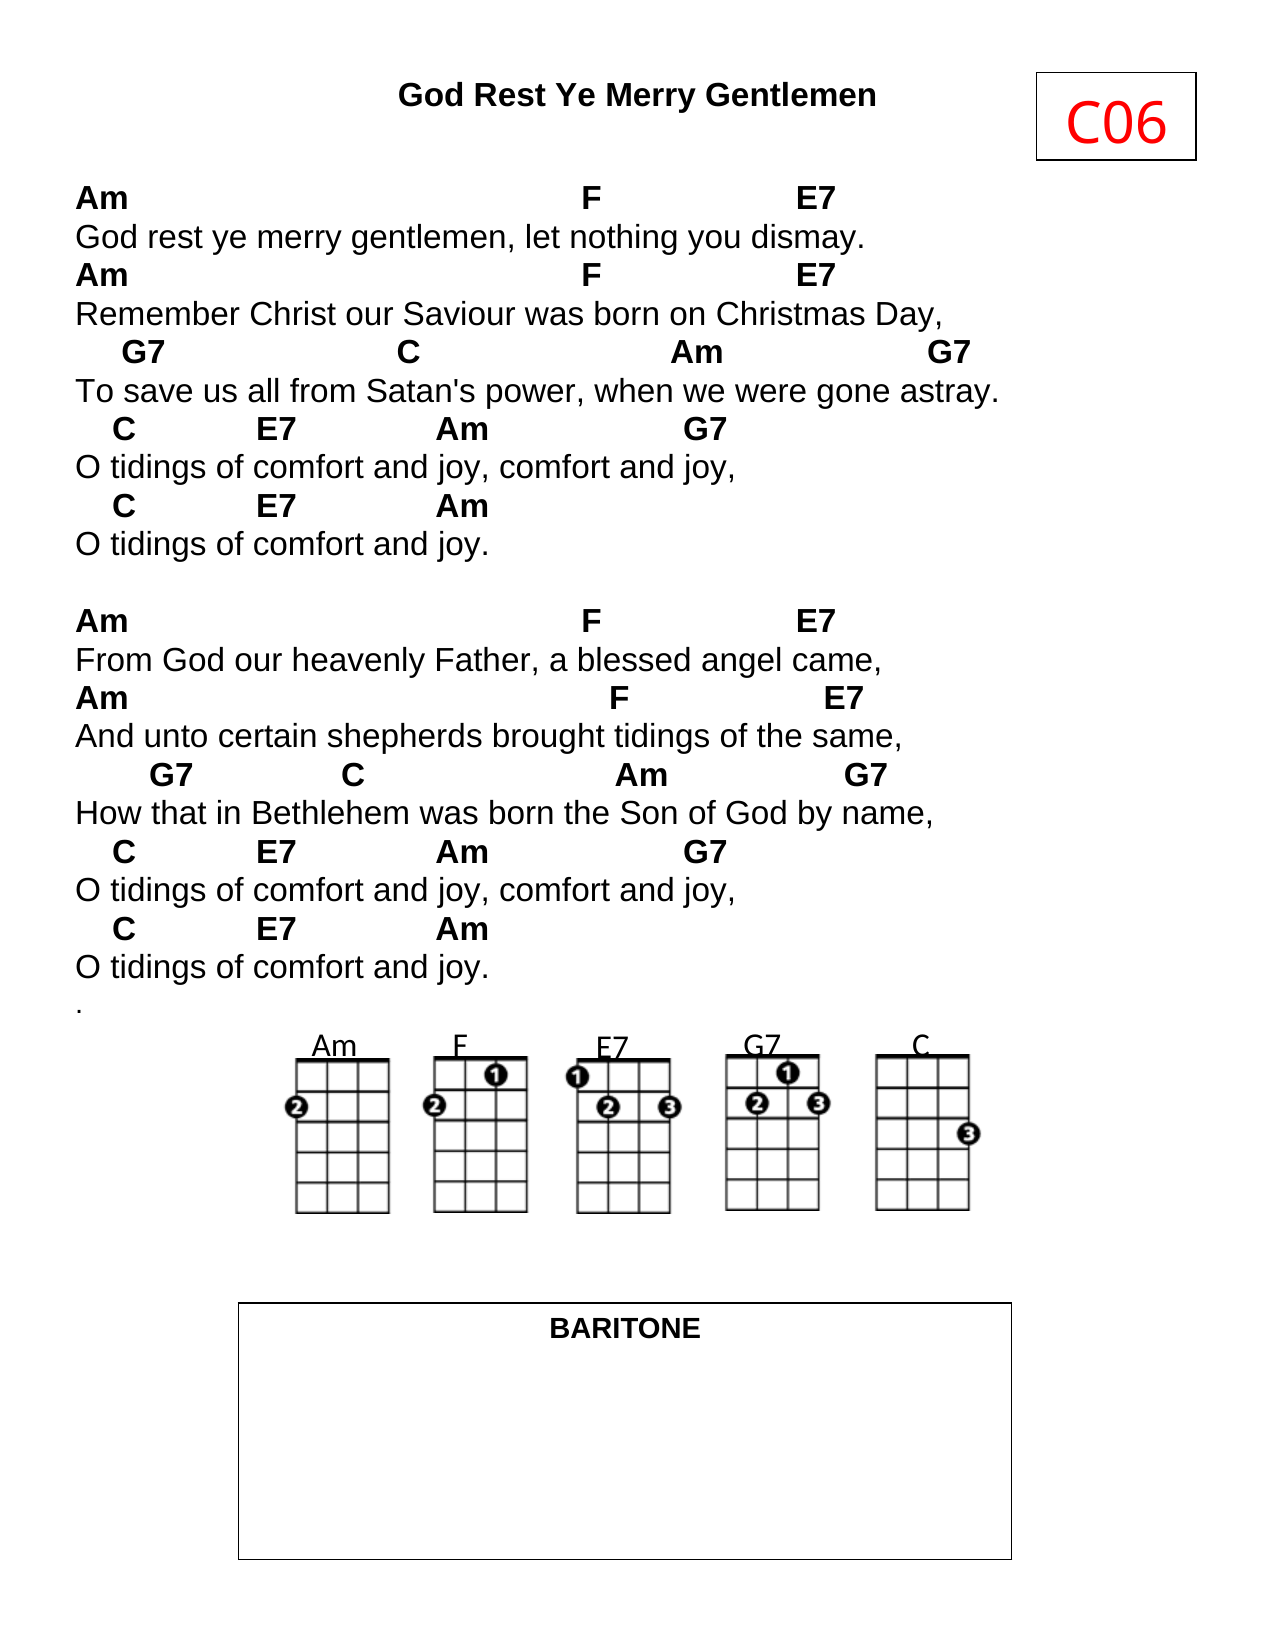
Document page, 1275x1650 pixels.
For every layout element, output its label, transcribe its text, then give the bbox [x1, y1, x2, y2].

text Am F E7 [75, 178, 1200, 217]
text . [75, 986, 1200, 1019]
text G7 C Am G7 [75, 332, 1200, 371]
text C E7 Am [75, 909, 1200, 947]
text O tidings of comfort and joy, comfort and joy, [75, 447, 1200, 486]
text [1037, 73, 1195, 159]
text Am F E7 [75, 255, 1200, 294]
text God rest ye merry gentlemen, let nothing you dismay. [75, 217, 1200, 255]
text God Rest Ye Merry Gentlemen [75, 75, 1036, 113]
text C E7 Am G7 [75, 832, 1200, 870]
text How that in Bethlehem was born the Son of God by name, [75, 793, 1200, 832]
text BARITONE [254, 1311, 996, 1345]
text O tidings of comfort and joy. [75, 524, 1200, 563]
text To save us all from Satan's power, when we were gone astray. [75, 371, 1200, 409]
text O tidings of comfort and joy. [75, 947, 1200, 986]
text From God our heavenly Father, a blessed angel came, [75, 640, 1200, 678]
text And unto certain shepherds brought tidings of the same, [75, 717, 1200, 755]
text C E7 Am [75, 486, 1200, 524]
text Remember Christ our Saviour was born on Christmas Day, [75, 294, 1200, 332]
text C06 [1052, 81, 1180, 152]
text Am F E7 [75, 601, 1200, 640]
text C E7 Am G7 [75, 409, 1200, 447]
text G7 C Am G7 [75, 755, 1200, 793]
text Am F E7 [75, 678, 1200, 717]
text O tidings of comfort and joy, comfort and joy, [75, 870, 1200, 909]
